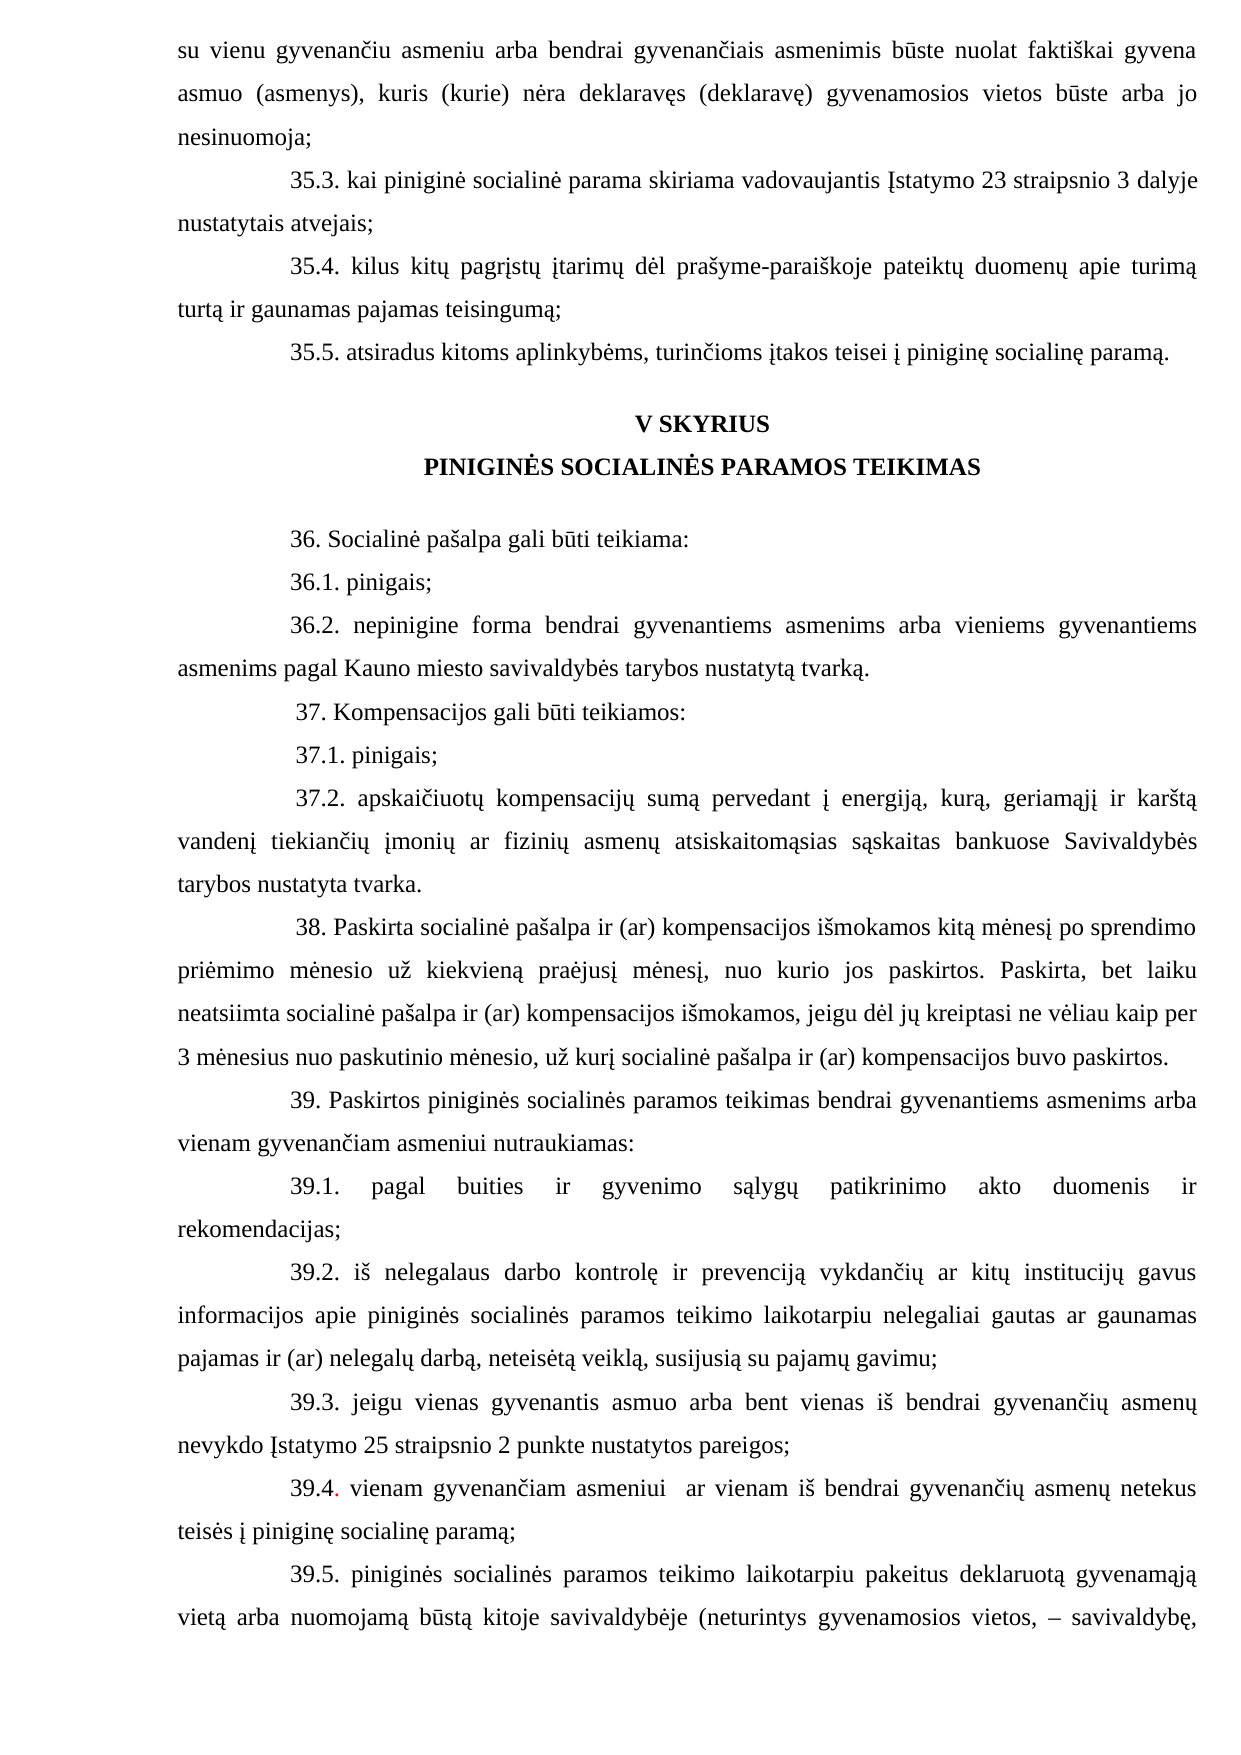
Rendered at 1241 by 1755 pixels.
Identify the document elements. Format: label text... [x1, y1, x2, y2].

text V SKYRIUS [177, 409, 1198, 438]
text 37.2. apskaičiuotų kompensacijų sumą pervedant į energiją, kurą, geriamąjį ir karštą vandenį tiekiančių įmonių ar fizinių asmenų atsiskaitomąsias sąskaitas bankuose Savivaldybės tarybos nustatyta tvarka. [177, 783, 1198, 898]
text 38. Paskirta socialinė pašalpa ir (ar) kompensacijos išmokamos kitą mėnesį po sprendimo priėmimo mėnesio už kiekvieną praėjusį mėnesį, nuo kurio jos paskirtos. Paskirta, bet laiku neatsiimta socialinė pašalpa ir (ar) kompensacijos išmokamos, jeigu dėl jų kreiptasi ne vėliau kaip per 3 mėnesius nuo paskutinio mėnesio, už kurį socialinė pašalpa ir (ar) kompensacijos buvo paskirtos. [177, 912, 1198, 1070]
text 39.4. vienam gyvenančiam asmeniui ar vienam iš bendrai gyvenančių asmenų netekus teisės į piniginę socialinę paramą; [177, 1473, 1198, 1545]
text 36.1. pinigais; [177, 567, 1198, 596]
text 36. Socialinė pašalpa gali būti teikiama: [177, 524, 1198, 553]
text 37. Kompensacijos gali būti teikiamos: [177, 697, 1198, 725]
text 35.4. kilus kitų pagrįstų įtarimų dėl prašyme-paraiškoje pateiktų duomenų apie turimą turtą ir gaunamas pajamas teisingumą; [177, 251, 1198, 323]
text 39.3. jeigu vienas gyvenantis asmuo arba bent vienas iš bendrai gyvenančių asmenų nevykdo Įstatymo 25 straipsnio 2 punkte nustatytos pareigos; [177, 1387, 1198, 1458]
text 39.2. iš nelegalaus darbo kontrolę ir prevenciją vykdančių ar kitų institucijų gavus informacijos apie piniginės socialinės paramos teikimo laikotarpiu nelegaliai gautas ar gaunamas pajamas ir (ar) nelegalų darbą, neteisėtą veiklą, susijusią su pajamų gavimu; [177, 1257, 1198, 1372]
text su vienu gyvenančiu asmeniu arba bendrai gyvenančiais asmenimis būste nuolat faktiškai gyvena asmuo (asmenys), kuris (kurie) nėra deklaravęs (deklaravę) gyvenamosios vietos būste arba jo nesinuomoja; [177, 35, 1198, 150]
text 37.1. pinigais; [177, 740, 1198, 768]
text PINIGINĖS SOCIALINĖS PARAMOS TEIKIMAS [177, 452, 1198, 481]
text 39.1. pagal buities ir gyvenimo sąlygų patikrinimo akto duomenis ir rekomendacijas; [177, 1171, 1198, 1243]
text 39. Paskirtos piniginės socialinės paramos teikimas bendrai gyvenantiems asmenims arba vienam gyvenančiam asmeniui nutraukiamas: [177, 1085, 1198, 1157]
text 35.5. atsiradus kitoms aplinkybėms, turinčioms įtakos teisei į piniginę socialinę paramą. [177, 337, 1198, 366]
text 36.2. nepinigine forma bendrai gyvenantiems asmenims arba vieniems gyvenantiems asmenims pagal Kauno miesto savivaldybės tarybos nustatytą tvarką. [177, 610, 1198, 682]
text 35.3. kai piniginė socialinė parama skiriama vadovaujantis Įstatymo 23 straipsnio 3 dalyje nustatytais atvejais; [177, 165, 1198, 237]
text 39.5. piniginės socialinės paramos teikimo laikotarpiu pakeitus deklaruotą gyvenamąją vietą arba nuomojamą būstą kitoje savivaldybėje (neturintys gyvenamosios vietos, – savivaldybę, [177, 1559, 1198, 1631]
